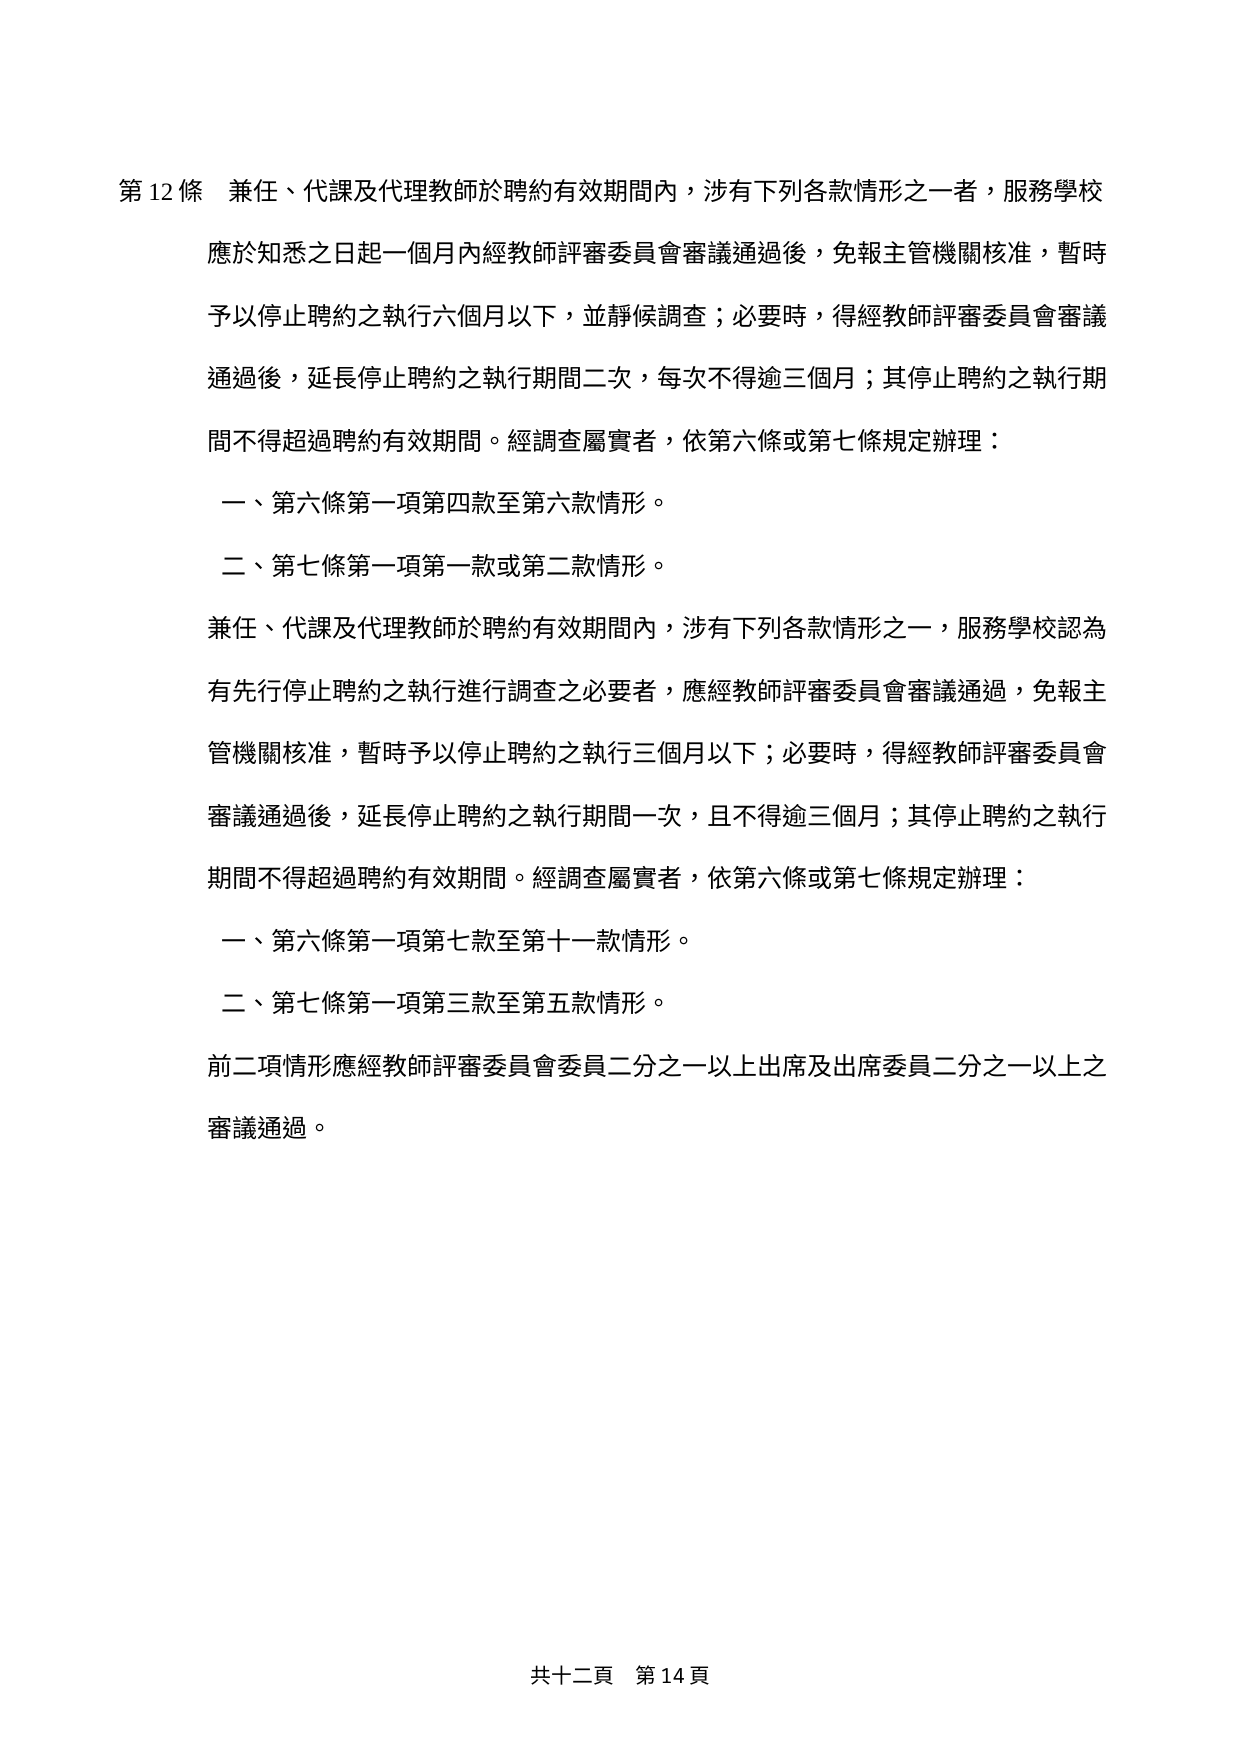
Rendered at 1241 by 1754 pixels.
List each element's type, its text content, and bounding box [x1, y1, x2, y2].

text 二、第七條第一項第三款至第五款情形。 [207, 960, 1122, 1022]
text 前二項情形應經教師評審委員會委員二分之一以上出席及出席委員二分之一以上之審議通過。 [207, 1022, 1122, 1147]
text 第12條 兼任、代課及代理教師於聘約有效期間內，涉有下列各款情形之一者，服務學校應於知悉之日起一個月內經教師評審委員會審議通過後，免報主管機關核准，暫時予以停止聘約之執行六個月以下，並靜候調查；必要時，得經教師評審委員會審議通過後，延長停止聘約之執行期間二次，每次不得逾三個月；其停止聘約之執行期間不得超過聘約有效期間。經調查屬實者，依第六條或第七條規定辦理： [118, 147, 1122, 460]
text 一、第六條第一項第七款至第十一款情形。 [207, 897, 1122, 960]
text 兼任、代課及代理教師於聘約有效期間內，涉有下列各款情形之一，服務學校認為有先行停止聘約之執行進行調查之必要者，應經教師評審委員會審議通過，免報主管機關核准，暫時予以停止聘約之執行三個月以下；必要時，得經教師評審委員會審議通過後，延長停止聘約之執行期間一次，且不得逾三個月；其停止聘約之執行期間不得超過聘約有效期間。經調查屬實者，依第六條或第七條規定辦理： [207, 585, 1122, 897]
text 二、第七條第一項第一款或第二款情形。 [207, 522, 1122, 585]
text 一、第六條第一項第四款至第六款情形。 [207, 460, 1122, 522]
